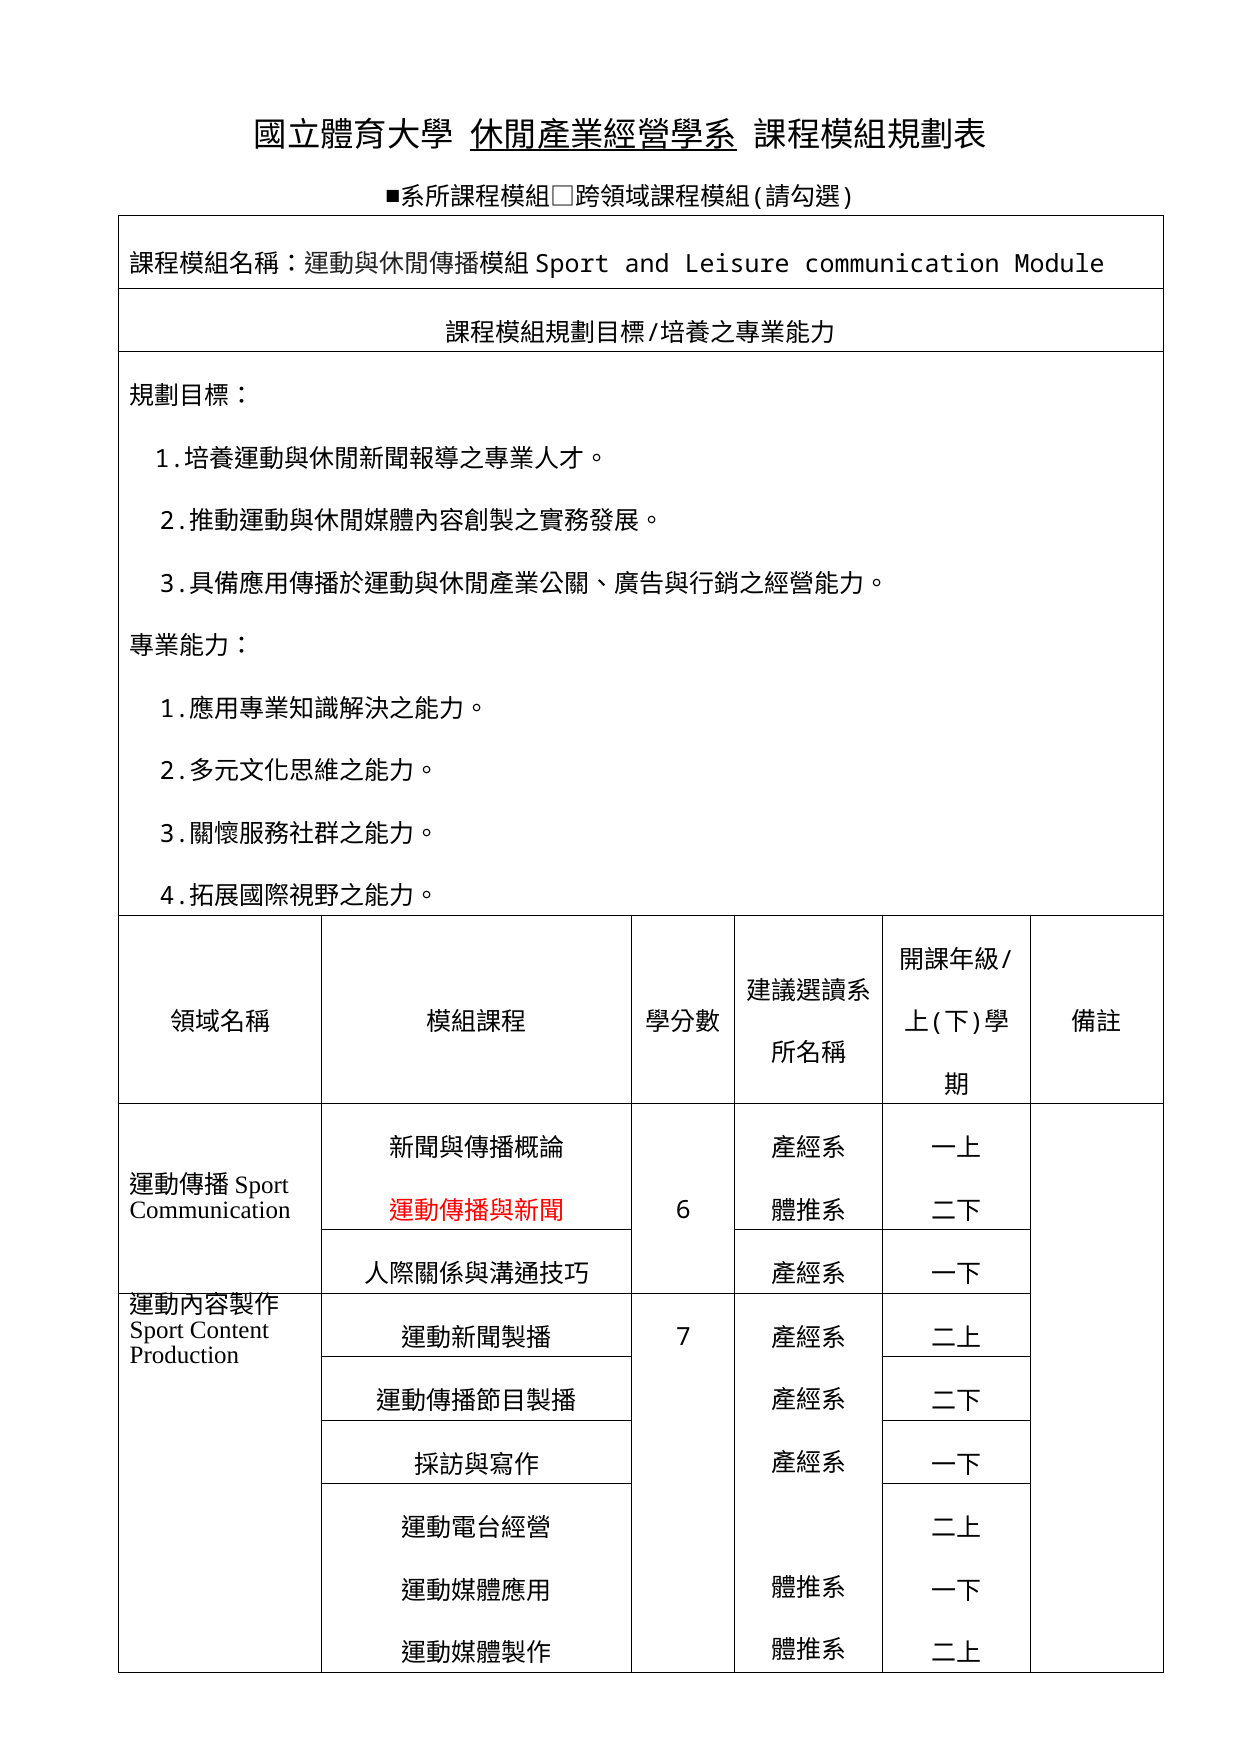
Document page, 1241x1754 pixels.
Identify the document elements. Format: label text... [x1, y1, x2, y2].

table_cell 一下 [883, 1230, 1030, 1293]
table_cell 7 [632, 1294, 734, 1672]
table_cell 6 [632, 1104, 734, 1293]
table_cell 產經系 產經系 產經系 體推系 體推系 體推系 [735, 1294, 882, 1672]
text 國立體育大學 休閒產業經營學系 課程模組規劃表 [118, 90, 1122, 152]
table_cell 二上 [883, 1294, 1030, 1356]
table_cell 備註 [1031, 916, 1163, 1103]
table_cell 二上 一下 二上 [883, 1484, 1030, 1672]
table_cell 運動傳播Sport Communication [119, 1104, 321, 1293]
table_cell 新聞與傳播概論 運動傳播與新聞 [322, 1104, 631, 1229]
table_cell 產經系 [735, 1230, 882, 1293]
table_cell 運動內容製作Sport Content Production [119, 1294, 321, 1672]
table_cell 採訪與寫作 [322, 1421, 631, 1483]
table_cell 人際關係與溝通技巧 [322, 1230, 631, 1293]
table_cell 二下 [883, 1357, 1030, 1420]
table_cell 運動傳播節目製播 [322, 1357, 631, 1420]
table_cell [1031, 1104, 1163, 1672]
table_cell 課程模組規劃目標/培養之專業能力 [119, 289, 1163, 351]
table_cell 建議選讀系所名稱 [735, 916, 882, 1103]
table_cell 學分數 [632, 916, 734, 1103]
table_header 課程模組名稱：運動與休閒傳播模組Sport and Leisure communication Module [119, 216, 1163, 287]
table_cell 規劃目標： 1.培養運動與休閒新聞報導之專業人才。 2.推動運動與休閒媒體內容創製之實務發展。 3.具備應用傳播於運動與休閒產業公關、廣告與行銷之經營能力。 專業能力： 1.應用專業知識解決之能力。 2.多元文化思維之能力。 3.關懷服務社群之能力。 4.拓展國際視野之能力。 [119, 352, 1163, 914]
table_cell 運動新聞製播 [322, 1294, 631, 1356]
table_cell 一上 二下 [883, 1104, 1030, 1229]
table_cell 領域名稱 [119, 916, 321, 1103]
table_cell 開課年級/ 上(下)學期 [883, 916, 1030, 1103]
text ■系所課程模組□跨領域課程模組(請勾選) [118, 152, 1122, 215]
table_cell 模組課程 [322, 916, 631, 1103]
table_cell 一下 [883, 1421, 1030, 1483]
table_cell 產經系 體推系 [735, 1104, 882, 1229]
table_cell 運動電台經營 運動媒體應用 運動媒體製作 [322, 1484, 631, 1672]
